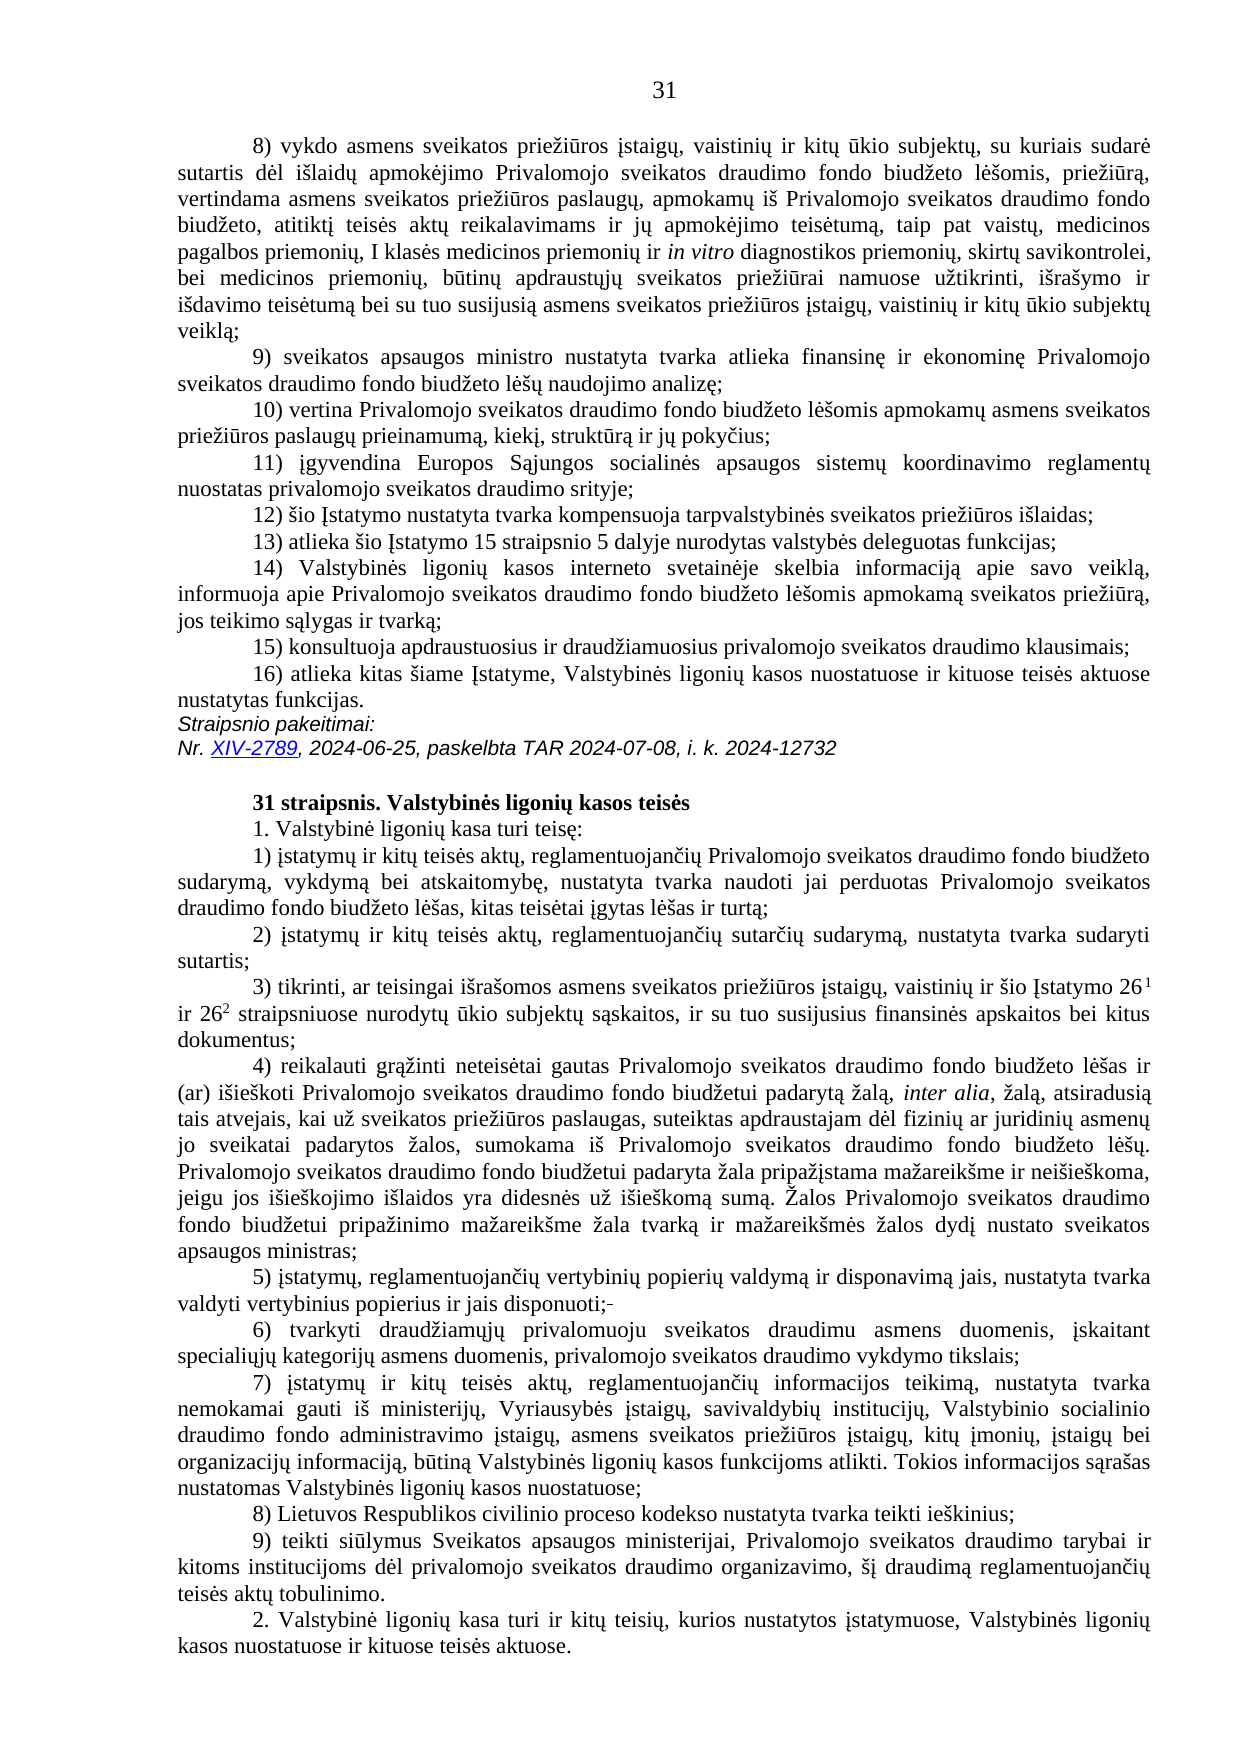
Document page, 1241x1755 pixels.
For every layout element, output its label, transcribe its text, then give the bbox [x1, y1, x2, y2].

text 3) tikrinti, ar teisingai išrašomos asmens sveikatos priežiūros įstaigų, vaistinių ir šio Įstatymo 261 ir 262 straipsniuose nurodytų ūkio subjektų sąskaitos, ir su tuo susijusius finansinės apskaitos bei kitus dokumentus; [177, 973, 1152, 1052]
text 11) įgyvendina Europos Sąjungos socialinės apsaugos sistemų koordinavimo reglamentų nuostatas privalomojo sveikatos draudimo srityje; [177, 449, 1152, 501]
text 5) įstatymų, reglamentuojančių vertybinių popierių valdymą ir disponavimą jais, nustatyta tvarka valdyti vertybinius popierius ir jais disponuoti; [177, 1263, 1152, 1316]
text 2) įstatymų ir kitų teisės aktų, reglamentuojančių sutarčių sudarymą, nustatyta tvarka sudaryti sutartis; [177, 921, 1152, 973]
text 8) Lietuvos Respublikos civilinio proceso kodekso nustatyta tvarka teikti ieškinius; [177, 1501, 1152, 1527]
text 4) reikalauti grąžinti neteisėtai gautas Privalomojo sveikatos draudimo fondo biudžeto lėšas ir (ar) išieškoti Privalomojo sveikatos draudimo fondo biudžetui padarytą žalą, inter alia, žalą, atsiradusią tais atvejais, kai už sveikatos priežiūros paslaugas, suteiktas apdraustajam dėl fizinių ar juridinių asmenų jo sveikatai padarytos žalos, sumokama iš Privalomojo sveikatos draudimo fondo biudžeto lėšų. Privalomojo sveikatos draudimo fondo biudžetui padaryta žala pripažįstama mažareikšme ir neišieškoma, jeigu jos išieškojimo išlaidos yra didesnės už išieškomą sumą. Žalos Privalomojo sveikatos draudimo fondo biudžetui pripažinimo mažareikšme žala tvarką ir mažareikšmės žalos dydį nustato sveikatos apsaugos ministras; [177, 1052, 1152, 1263]
text 16) atlieka kitas šiame Įstatyme, Valstybinės ligonių kasos nuostatuose ir kituose teisės aktuose nustatytas funkcijas. [177, 659, 1152, 712]
text 15) konsultuoja apdraustuosius ir draudžiamuosius privalomojo sveikatos draudimo klausimais; [177, 633, 1152, 659]
text 9) teikti siūlymus Sveikatos apsaugos ministerijai, Privalomojo sveikatos draudimo tarybai ir kitoms institucijoms dėl privalomojo sveikatos draudimo organizavimo, šį draudimą reglamentuojančių teisės aktų tobulinimo. [177, 1527, 1152, 1606]
text 7) įstatymų ir kitų teisės aktų, reglamentuojančių informacijos teikimą, nustatyta tvarka nemokamai gauti iš ministerijų, Vyriausybės įstaigų, savivaldybių institucijų, Valstybinio socialinio draudimo fondo administravimo įstaigų, asmens sveikatos priežiūros įstaigų, kitų įmonių, įstaigų bei organizacijų informaciją, būtiną Valstybinės ligonių kasos funkcijoms atlikti. Tokios informacijos sąrašas nustatomas Valstybinės ligonių kasos nuostatuose; [177, 1369, 1152, 1501]
text 31 straipsnis. Valstybinės ligonių kasos teisės [177, 789, 1152, 815]
text 10) vertina Privalomojo sveikatos draudimo fondo biudžeto lėšomis apmokamų asmens sveikatos priežiūros paslaugų prieinamumą, kiekį, struktūrą ir jų pokyčius; [177, 396, 1152, 449]
text Straipsnio pakeitimai: [177, 712, 1152, 736]
text 2. Valstybinė ligonių kasa turi ir kitų teisių, kurios nustatytos įstatymuose, Valstybinės ligonių kasos nuostatuose ir kituose teisės aktuose. [177, 1606, 1152, 1659]
text Nr. XIV-2789, 2024-06-25, paskelbta TAR 2024-07-08, i. k. 2024-12732 [177, 736, 1152, 760]
text 6) tvarkyti draudžiamųjų privalomuoju sveikatos draudimu asmens duomenis, įskaitant specialiųjų kategorijų asmens duomenis, privalomojo sveikatos draudimo vykdymo tikslais; [177, 1316, 1152, 1369]
text 8) vykdo asmens sveikatos priežiūros įstaigų, vaistinių ir kitų ūkio subjektų, su kuriais sudarė sutartis dėl išlaidų apmokėjimo Privalomojo sveikatos draudimo fondo biudžeto lėšomis, priežiūrą, vertindama asmens sveikatos priežiūros paslaugų, apmokamų iš Privalomojo sveikatos draudimo fondo biudžeto, atitiktį teisės aktų reikalavimams ir jų apmokėjimo teisėtumą, taip pat vaistų, medicinos pagalbos priemonių, I klasės medicinos priemonių ir in vitro diagnostikos priemonių, skirtų savikontrolei, bei medicinos priemonių, būtinų apdraustųjų sveikatos priežiūrai namuose užtikrinti, išrašymo ir išdavimo teisėtumą bei su tuo susijusią asmens sveikatos priežiūros įstaigų, vaistinių ir kitų ūkio subjektų veiklą; [177, 132, 1152, 343]
text 9) sveikatos apsaugos ministro nustatyta tvarka atlieka finansinę ir ekonominę Privalomojo sveikatos draudimo fondo biudžeto lėšų naudojimo analizę; [177, 343, 1152, 396]
text 12) šio Įstatymo nustatyta tvarka kompensuoja tarpvalstybinės sveikatos priežiūros išlaidas; [177, 501, 1152, 528]
text 13) atlieka šio Įstatymo 15 straipsnio 5 dalyje nurodytas valstybės deleguotas funkcijas; [177, 528, 1152, 554]
text 14) Valstybinės ligonių kasos interneto svetainėje skelbia informaciją apie savo veiklą, informuoja apie Privalomojo sveikatos draudimo fondo biudžeto lėšomis apmokamą sveikatos priežiūrą, jos teikimo sąlygas ir tvarką; [177, 554, 1152, 633]
text 1) įstatymų ir kitų teisės aktų, reglamentuojančių Privalomojo sveikatos draudimo fondo biudžeto sudarymą, vykdymą bei atskaitomybę, nustatyta tvarka naudoti jai perduotas Privalomojo sveikatos draudimo fondo biudžeto lėšas, kitas teisėtai įgytas lėšas ir turtą; [177, 842, 1152, 921]
text 1. Valstybinė ligonių kasa turi teisę: [177, 815, 1152, 842]
